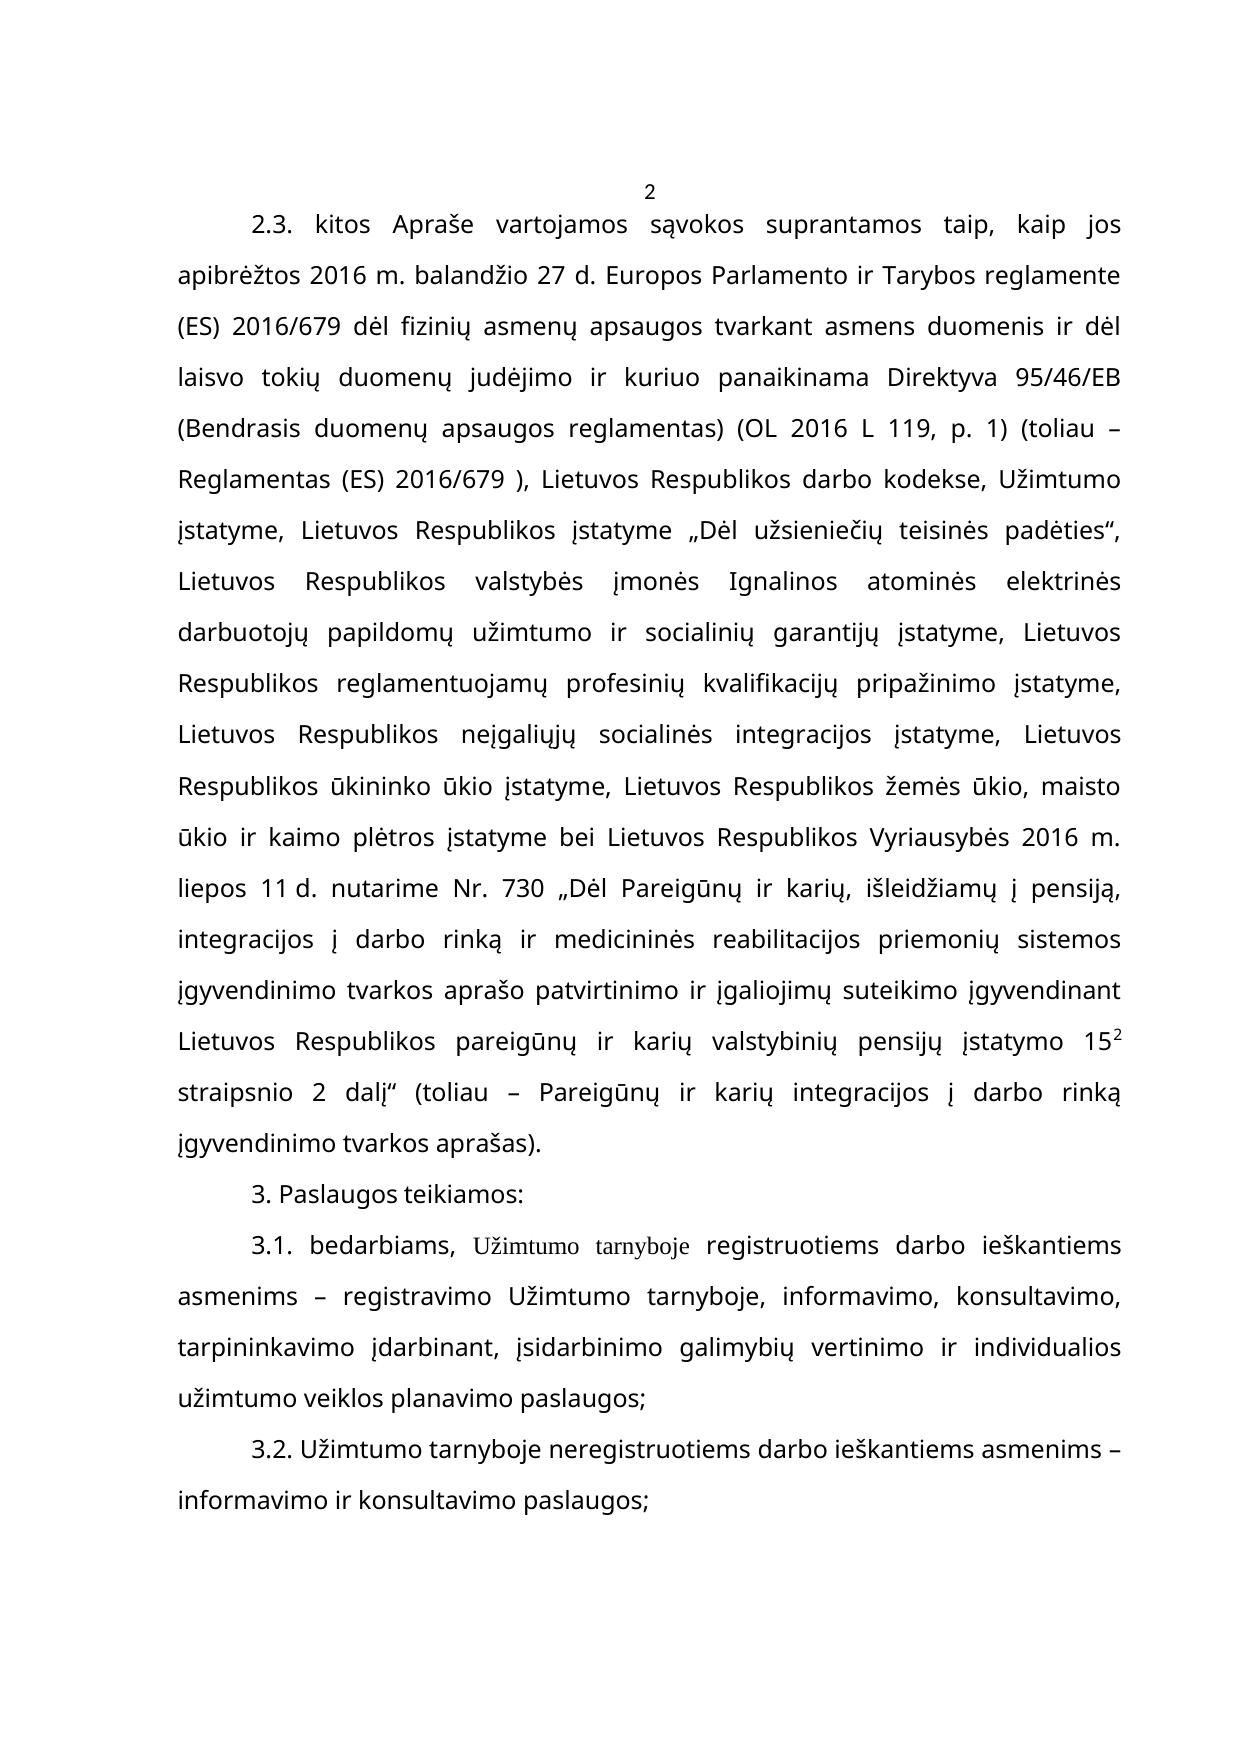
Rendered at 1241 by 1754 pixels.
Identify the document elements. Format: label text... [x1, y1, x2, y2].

text 3.2. Užimtumo tarnyboje neregistruotiems darbo ieškantiems asmenims – informavimo ir konsultavimo paslaugos; [177, 1432, 1122, 1517]
text 3.1. bedarbiams, Užimtumo tarnyboje registruotiems darbo ieškantiems asmenims – registravimo Užimtumo tarnyboje, informavimo, konsultavimo, tarpininkavimo įdarbinant, įsidarbinimo galimybių vertinimo ir individualios užimtumo veiklos planavimo paslaugos; [177, 1227, 1122, 1415]
text 3. Paslaugos teikiamos: [177, 1176, 1122, 1211]
text 2.3. kitos Apraše vartojamos sąvokos suprantamos taip, kaip jos apibrėžtos 2016 m. balandžio 27 d. Europos Parlamento ir Tarybos reglamente (ES) 2016/679 dėl fizinių asmenų apsaugos tvarkant asmens duomenis ir dėl laisvo tokių duomenų judėjimo ir kuriuo panaikinama Direktyva 95/46/EB (Bendrasis duomenų apsaugos reglamentas) (OL 2016 L 119, p. 1) (toliau – Reglamentas (ES) 2016/679 ), Lietuvos Respublikos darbo kodekse, Užimtumo įstatyme, Lietuvos Respublikos įstatyme „Dėl užsieniečių teisinės padėties“, Lietuvos Respublikos valstybės įmonės Ignalinos atominės elektrinės darbuotojų papildomų užimtumo ir socialinių garantijų įstatyme, Lietuvos Respublikos reglamentuojamų profesinių kvalifikacijų pripažinimo įstatyme, Lietuvos Respublikos neįgaliųjų socialinės integracijos įstatyme, Lietuvos Respublikos ūkininko ūkio įstatyme, Lietuvos Respublikos žemės ūkio, maisto ūkio ir kaimo plėtros įstatyme bei Lietuvos Respublikos Vyriausybės 2016 m. liepos 11 d. nutarime Nr. 730 „Dėl Pareigūnų ir karių, išleidžiamų į pensiją, integracijos į darbo rinką ir medicininės reabilitacijos priemonių sistemos įgyvendinimo tvarkos aprašo patvirtinimo ir įgaliojimų suteikimo įgyvendinant Lietuvos Respublikos pareigūnų ir karių valstybinių pensijų įstatymo 152 straipsnio 2 dalį“ (toliau – Pareigūnų ir karių integracijos į darbo rinką įgyvendinimo tvarkos aprašas). [177, 207, 1122, 1159]
